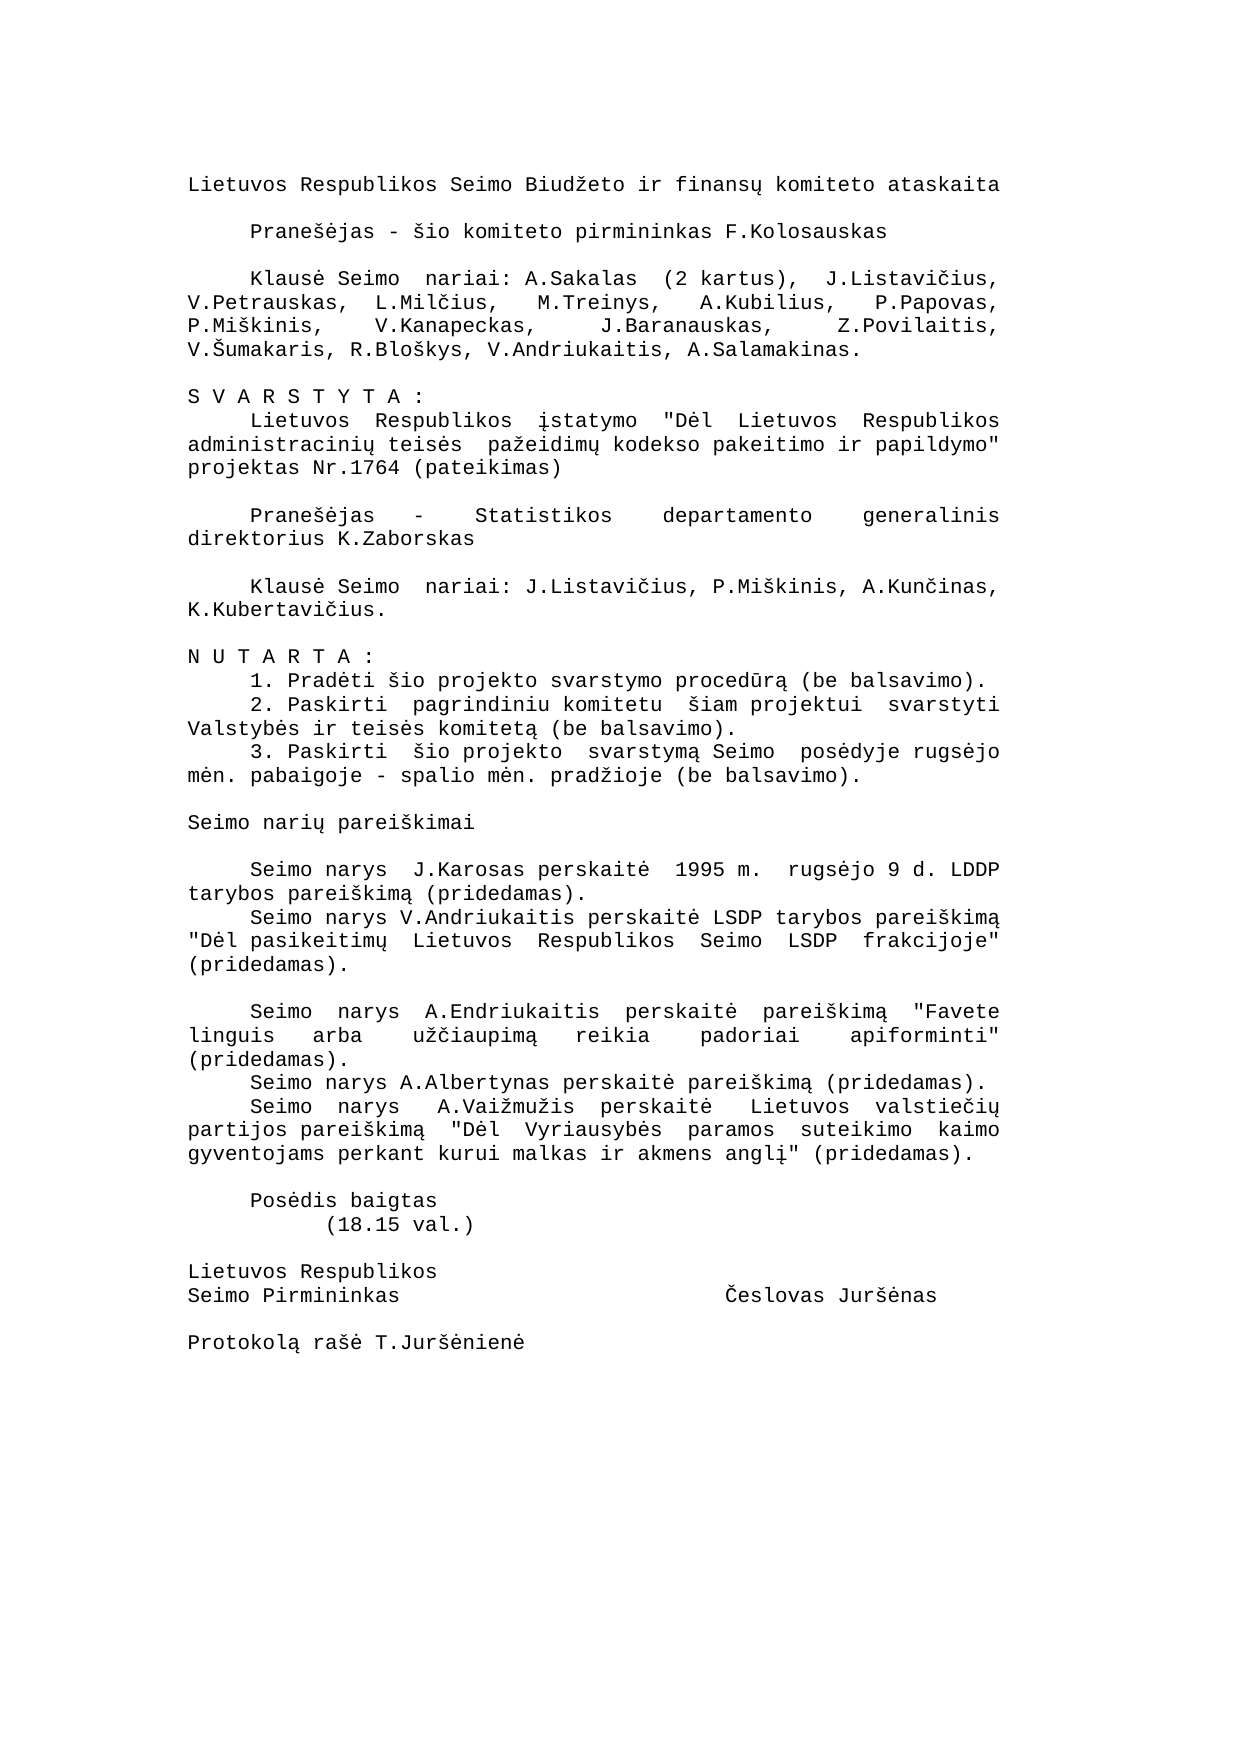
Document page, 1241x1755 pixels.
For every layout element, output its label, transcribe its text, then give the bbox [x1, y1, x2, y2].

text tarybos pareiškimą (pridedamas). [187, 883, 1053, 907]
text administracinių teisės pažeidimų kodekso pakeitimo ir papildymo" [187, 434, 1053, 457]
text Seimo narys A.Albertynas perskaitė pareiškimą (pridedamas). [187, 1072, 1053, 1096]
text "Dėl pasikeitimų Lietuvos Respublikos Seimo LSDP frakcijoje" [187, 930, 1053, 954]
text Klausė Seimo nariai: A.Sakalas (2 kartus), J.Listavičius, [187, 268, 1053, 292]
text Seimo narių pareiškimai [187, 812, 1053, 836]
text partijos pareiškimą "Dėl Vyriausybės paramos suteikimo kaimo [187, 1119, 1053, 1143]
text N U T A R T A : [187, 647, 1053, 670]
text Pranešėjas - šio komiteto pirmininkas F.Kolosauskas [187, 221, 1053, 244]
text Seimo narys A.Endriukaitis perskaitė pareiškimą "Favete [187, 1001, 1053, 1025]
text 1. Pradėti šio projekto svarstymo procedūrą (be balsavimo). [187, 670, 1053, 694]
text S V A R S T Y T A : [187, 386, 1053, 410]
text (pridedamas). [187, 1048, 1053, 1072]
text direktorius K.Zaborskas [187, 528, 1053, 552]
text Valstybės ir teisės komitetą (be balsavimo). [187, 717, 1053, 741]
text projektas Nr.1764 (pateikimas) [187, 457, 1053, 481]
text (18.15 val.) [187, 1214, 1053, 1238]
text 3. Paskirti šio projekto svarstymą Seimo posėdyje rugsėjo [187, 741, 1053, 765]
text linguis arba užčiaupimą reikia padoriai apiforminti" [187, 1025, 1053, 1048]
text Seimo Pirmininkas Česlovas Juršėnas [187, 1285, 1053, 1309]
text Lietuvos Respublikos įstatymo "Dėl Lietuvos Respublikos [187, 410, 1053, 434]
text P.Miškinis, V.Kanapeckas, J.Baranauskas, Z.Povilaitis, [187, 316, 1053, 339]
text Lietuvos Respublikos Seimo Biudžeto ir finansų komiteto ataskaita [187, 174, 1053, 197]
text V.Petrauskas, L.Milčius, M.Treinys, A.Kubilius, P.Papovas, [187, 292, 1053, 316]
text Klausė Seimo nariai: J.Listavičius, P.Miškinis, A.Kunčinas, [187, 576, 1053, 599]
text Seimo narys J.Karosas perskaitė 1995 m. rugsėjo 9 d. LDDP [187, 859, 1053, 883]
text Pranešėjas - Statistikos departamento generalinis [187, 505, 1053, 528]
text V.Šumakaris, R.Bloškys, V.Andriukaitis, A.Salamakinas. [187, 339, 1053, 363]
text K.Kubertavičius. [187, 599, 1053, 623]
text Lietuvos Respublikos [187, 1261, 1053, 1285]
text Protokolą rašė T.Juršėnienė [187, 1332, 1053, 1356]
text Seimo narys V.Andriukaitis perskaitė LSDP tarybos pareiškimą [187, 907, 1053, 930]
text 2. Paskirti pagrindiniu komitetu šiam projektui svarstyti [187, 694, 1053, 717]
text gyventojams perkant kurui malkas ir akmens anglį" (pridedamas). [187, 1143, 1053, 1167]
text Seimo narys A.Vaižmužis perskaitė Lietuvos valstiečių [187, 1096, 1053, 1119]
text (pridedamas). [187, 954, 1053, 978]
text Posėdis baigtas [187, 1190, 1053, 1214]
text mėn. pabaigoje - spalio mėn. pradžioje (be balsavimo). [187, 765, 1053, 788]
